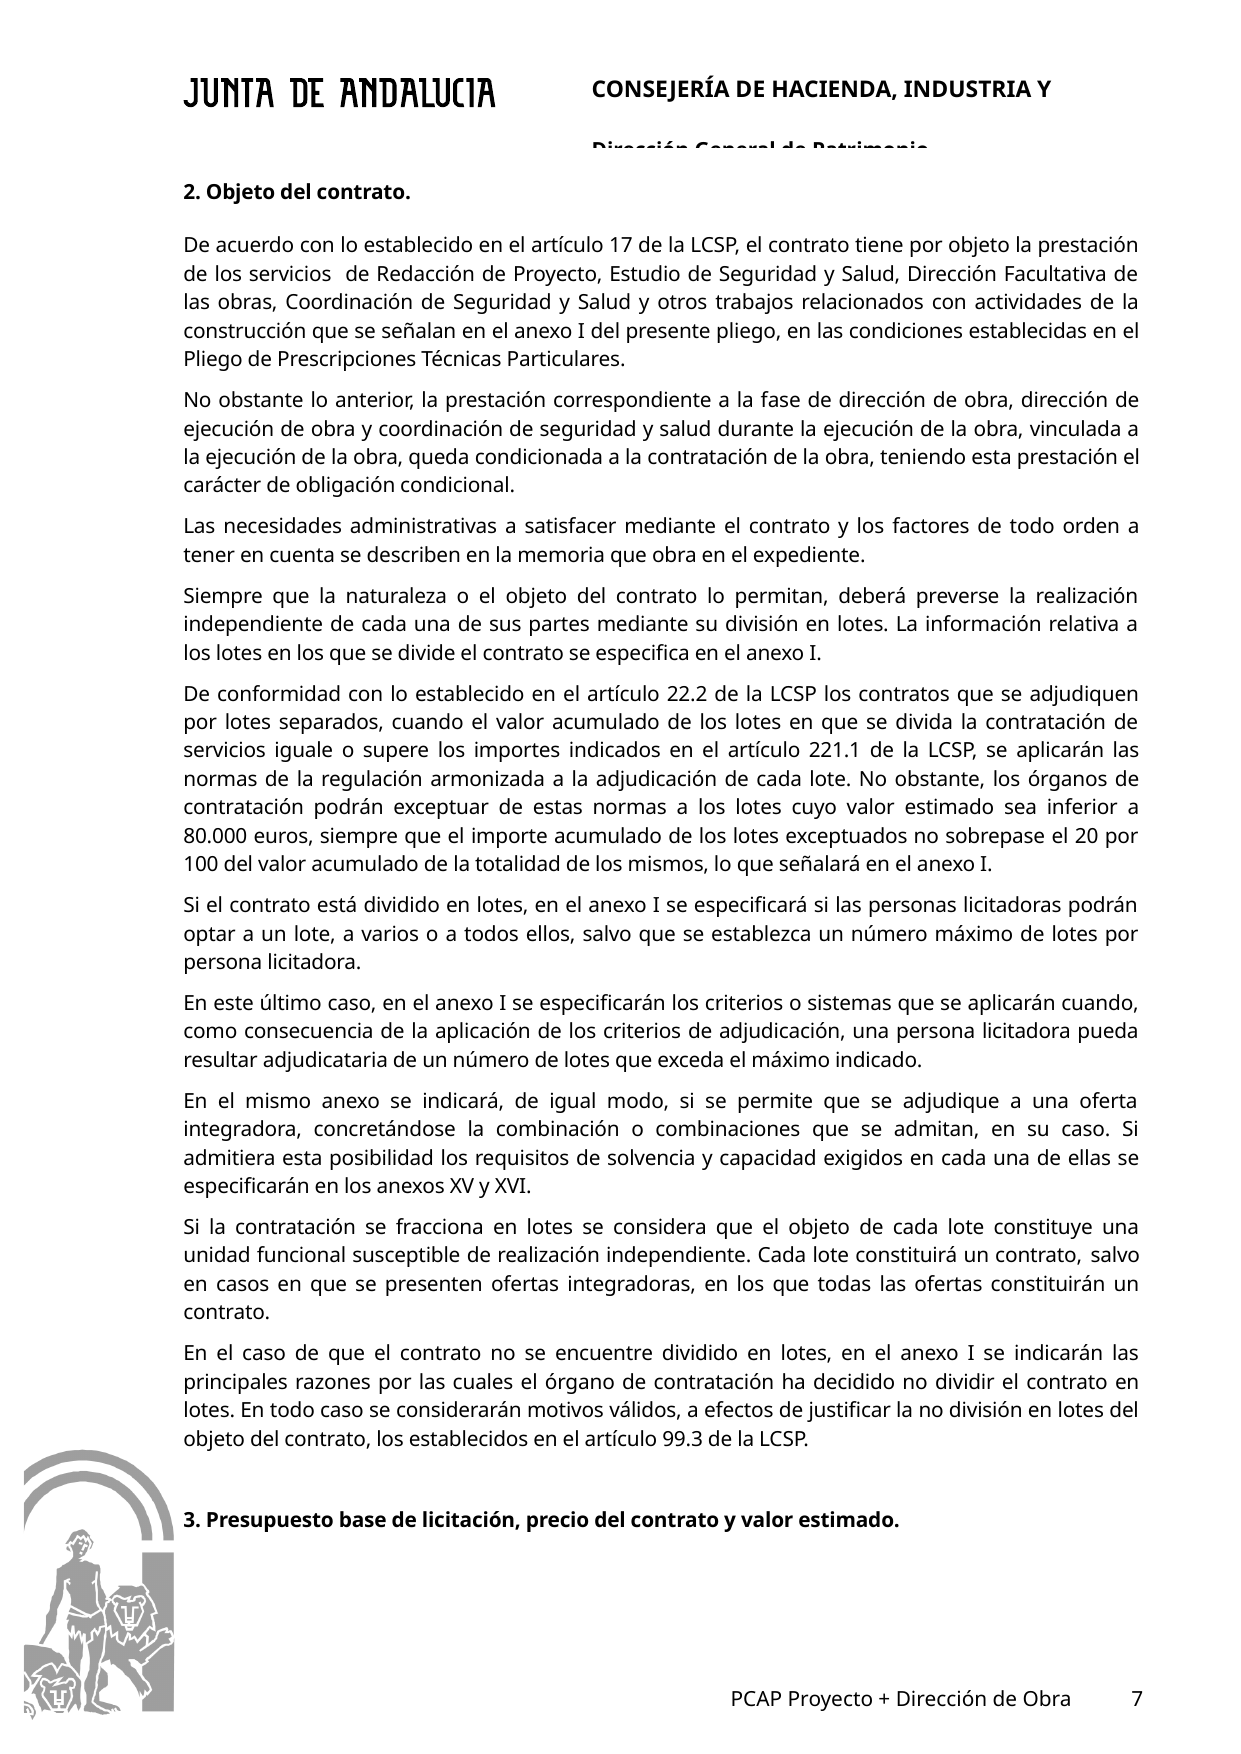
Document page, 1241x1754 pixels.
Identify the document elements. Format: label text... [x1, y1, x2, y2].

text 2. Objeto del contrato. [183, 177, 1140, 206]
text Las necesidades administrativas a satisfacer mediante el contrato y los factores de todo orden a tener en cuenta se describen en la memoria que obra en el expediente. [183, 512, 1140, 568]
text 3. Presupuesto base de licitación, precio del contrato y valor estimado. [183, 1506, 1140, 1534]
text No obstante lo anterior, la prestación correspondiente a la fase de dirección de obra, dirección de ejecución de obra y coordinación de seguridad y salud durante la ejecución de la obra, vinculada a la ejecución de la obra, queda condicionada a la contratación de la obra, teniendo esta prestación el carácter de obligación condicional. [183, 385, 1140, 499]
text Si la contratación se fracciona en lotes se considera que el objeto de cada lote constituye una unidad funcional susceptible de realización independiente. Cada lote constituirá un contrato, salvo en casos en que se presenten ofertas integradoras, en los que todas las ofertas constituirán un contrato. [183, 1212, 1140, 1326]
text En este último caso, en el anexo I se especificarán los criterios o sistemas que se aplicarán cuando, como consecuencia de la aplicación de los criterios de adjudicación, una persona licitadora pueda resultar adjudicataria de un número de lotes que exceda el máximo indicado. [183, 988, 1140, 1073]
text En el mismo anexo se indicará, de igual modo, si se permite que se adjudique a una oferta integradora, concretándose la combinación o combinaciones que se admitan, en su caso. Si admitiera esta posibilidad los requisitos de solvencia y capacidad exigidos en cada una de ellas se especificarán en los anexos XV y XVI. [183, 1086, 1140, 1200]
text Siempre que la naturaleza o el objeto del contrato lo permitan, deberá preverse la realización independiente de cada una de sus partes mediante su división en lotes. La información relativa a los lotes en los que se divide el contrato se especifica en el anexo I. [183, 581, 1140, 666]
text De acuerdo con lo establecido en el artículo 17 de la LCSP, el contrato tiene por objeto la prestación de los servicios de Redacción de Proyecto, Estudio de Seguridad y Salud, Dirección Facultativa de las obras, Coordinación de Seguridad y Salud y otros trabajos relacionados con actividades de la construcción que se señalan en el anexo I del presente pliego, en las condiciones establecidas en el Pliego de Prescripciones Técnicas Particulares. [183, 231, 1140, 373]
text En el caso de que el contrato no se encuentre dividido en lotes, en el anexo I se indicarán las principales razones por las cuales el órgano de contratación ha decidido no dividir el contrato en lotes. En todo caso se considerarán motivos válidos, a efectos de justificar la no división en lotes del objeto del contrato, los establecidos en el artículo 99.3 de la LCSP. [183, 1338, 1140, 1452]
text Si el contrato está dividido en lotes, en el anexo I se especificará si las personas licitadoras podrán optar a un lote, a varios o a todos ellos, salvo que se establezca un número máximo de lotes por persona licitadora. [183, 890, 1140, 976]
text De conformidad con lo establecido en el artículo 22.2 de la LCSP los contratos que se adjudiquen por lotes separados, cuando el valor acumulado de los lotes en que se divida la contratación de servicios iguale o supere los importes indicados en el artículo 221.1 de la LCSP, se aplicarán las normas de la regulación armonizada a la adjudicación de cada lote. No obstante, los órganos de contratación podrán exceptuar de estas normas a los lotes cuyo valor estimado sea inferior a 80.000 euros, siempre que el importe acumulado de los lotes exceptuados no sobrepase el 20 por 100 del valor acumulado de la totalidad de los mismos, lo que señalará en el anexo I. [183, 679, 1140, 878]
